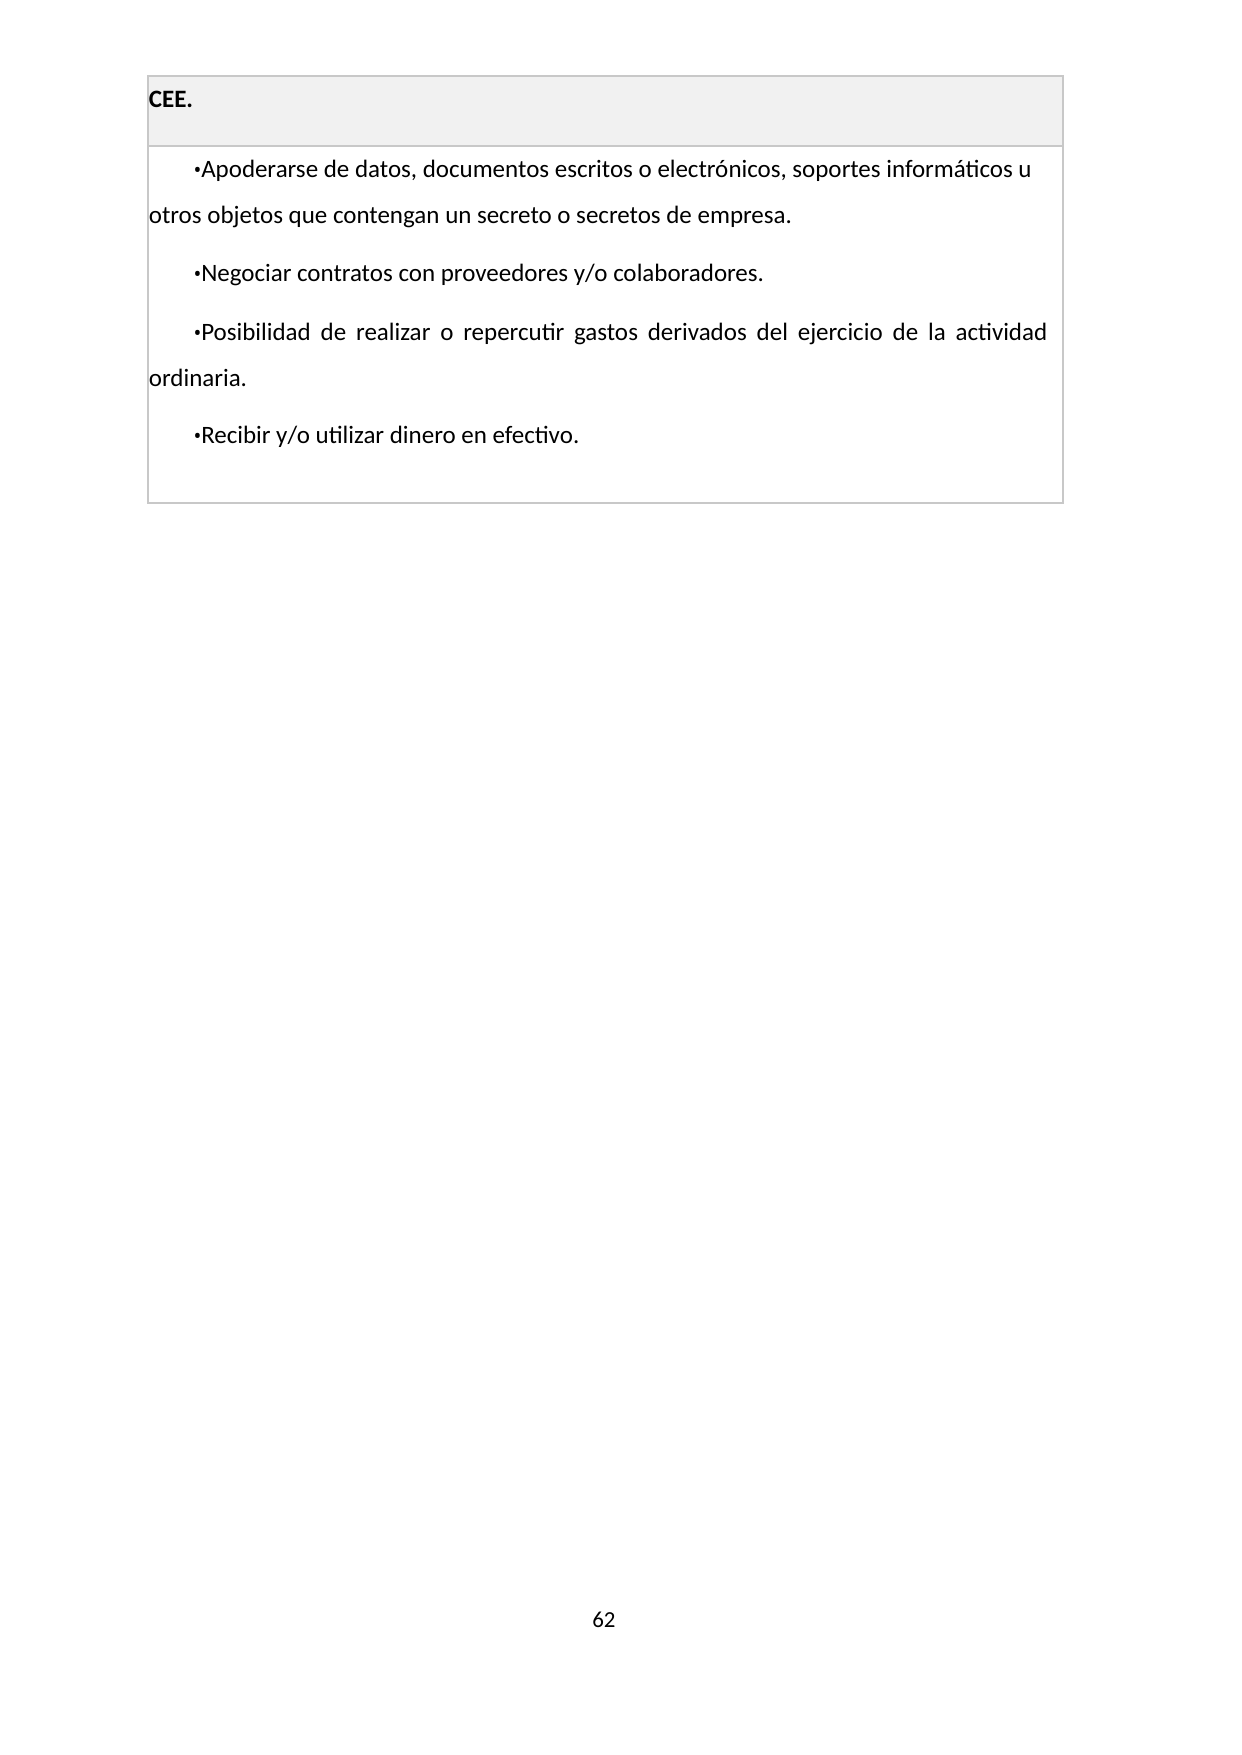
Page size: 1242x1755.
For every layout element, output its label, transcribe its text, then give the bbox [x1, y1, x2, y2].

table_header CEE. [149, 77, 1062, 145]
table_cell •Apoderarse de datos, documentos escritos o electrónicos, soportes informáticos u otros objetos que contengan un secreto o secretos de empresa. •Negociar contratos con proveedores y/o colaboradores. •Posibilidad de realizar o repercutir gastos derivados del ejercicio de la actividad ordinaria. •Recibir y/o utilizar dinero en efectivo. [149, 147, 1062, 502]
